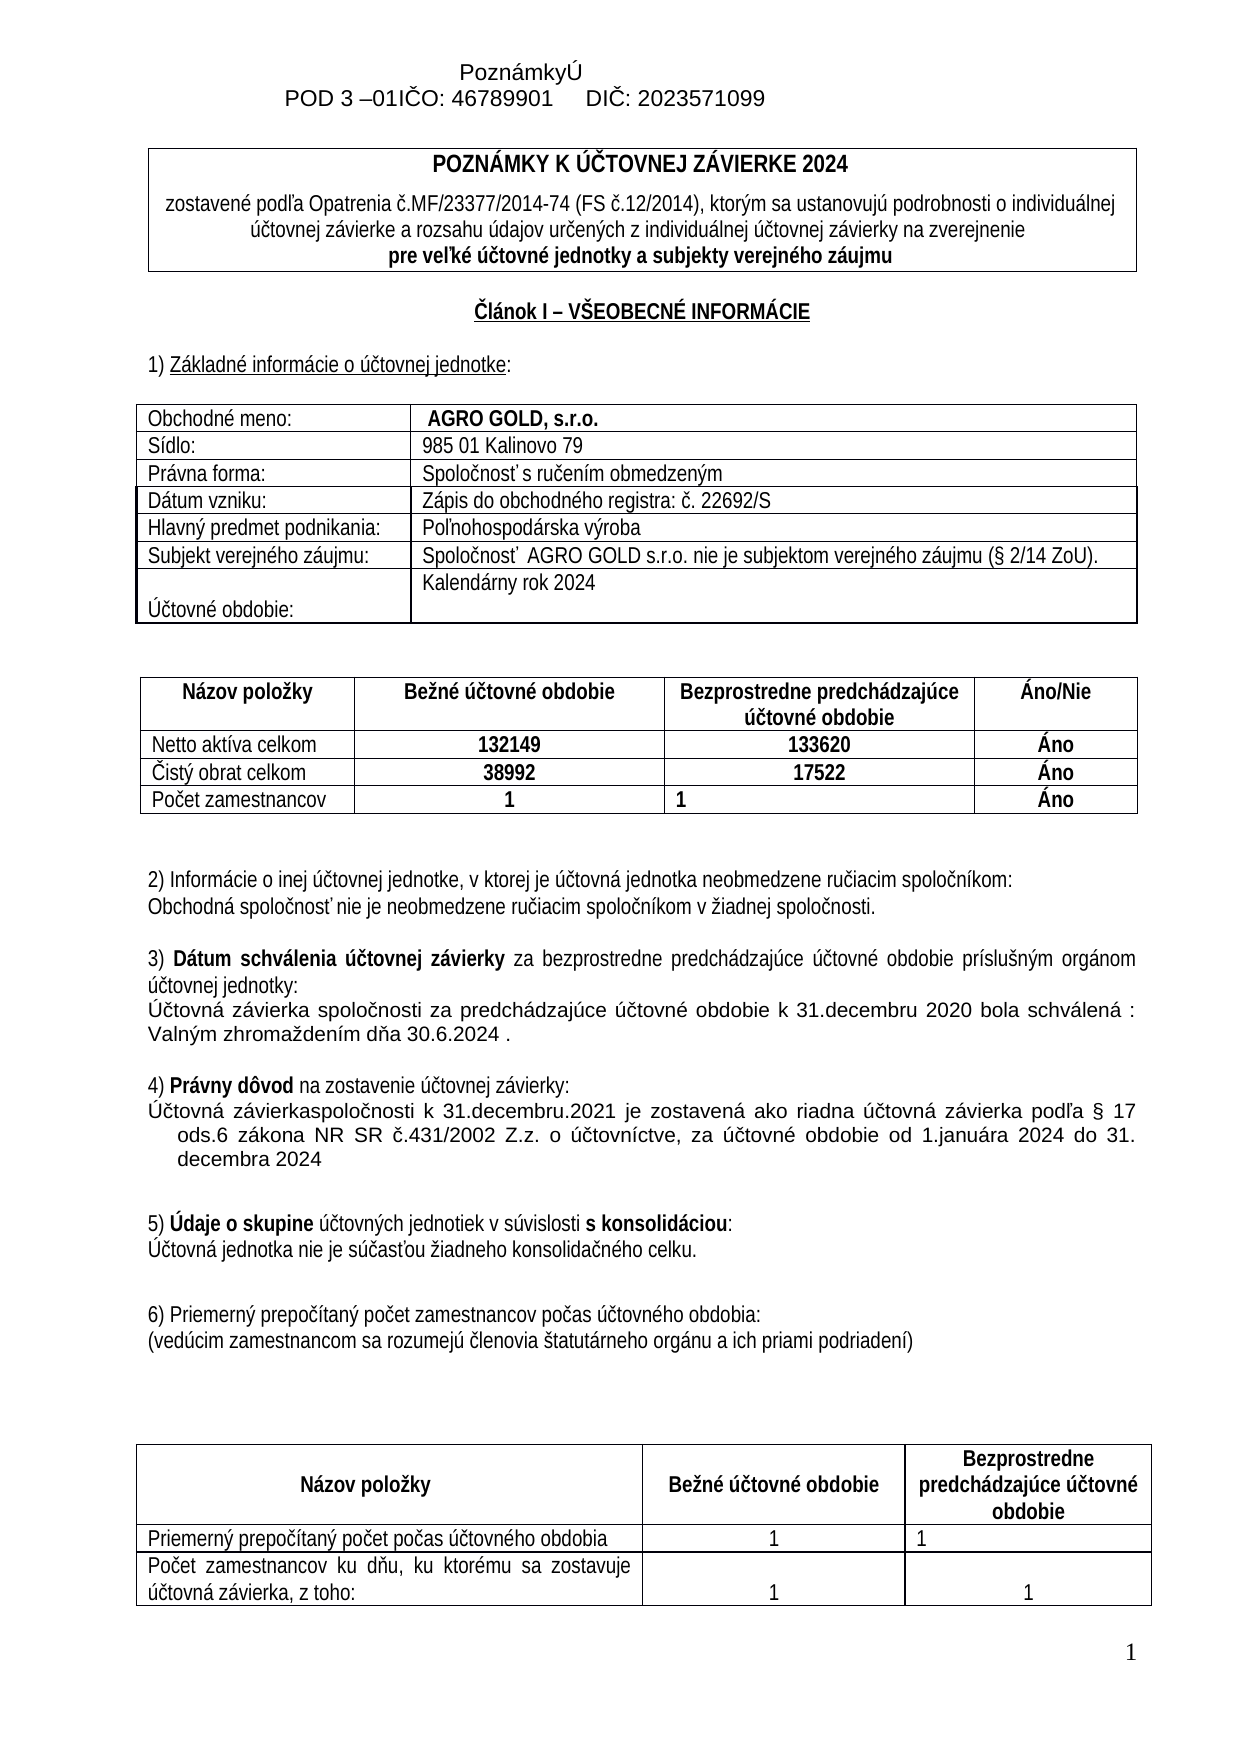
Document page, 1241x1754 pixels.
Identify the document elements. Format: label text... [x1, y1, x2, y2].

text Účtovná závierka spoločnosti za predchádzajúce účtovné obdobie k 31.decembru 2020 bola schválená : Valným zhromaždením dňa 30.6.2024 . [148, 998, 1137, 1046]
text 1) Základné informácie o účtovnej jednotke: [148, 351, 1137, 377]
table_cell Zápis do obchodného registra: č. 22692/S [412, 487, 1136, 513]
table_cell Čistý obrat celkom [141, 759, 354, 785]
table_cell Priemerný prepočítaný počet počas účtovného obdobia [137, 1525, 642, 1551]
table_cell Dátum vzniku: [138, 487, 410, 513]
table_cell 17522 [665, 759, 974, 785]
table_cell Áno [975, 759, 1137, 785]
table_header Názov položky [141, 678, 354, 730]
text Článok I – VŠEOBECNÉ INFORMÁCIE [148, 298, 1137, 325]
table_cell 1 [906, 1553, 1151, 1605]
table_cell 1 [665, 786, 974, 813]
text zostavené podľa Opatrenia č.MF/23377/2014-74 (FS č.12/2014), ktorým sa ustanovujú podrobnosti o individuálnej účtovnej závierke a rozsahu údajov určených z individuálnej účtovnej závierky na zverejnenie [149, 189, 1136, 241]
table_cell Spoločnosť AGRO GOLD s.r.o. nie je subjektom verejného záujmu (§ 2/14 ZoU). [412, 542, 1136, 568]
table_cell Áno [975, 731, 1137, 758]
table_cell 1 [906, 1525, 1151, 1551]
table_header AGRO GOLD, s.r.o. [411, 405, 1136, 431]
text (vedúcim zamestnancom sa rozumejú členovia štatutárneho orgánu a ich priami podriadení) [148, 1327, 1137, 1354]
text POZNÁMKY K ÚČTOVNEJ ZÁVIERKE 2024 [149, 149, 1136, 177]
table_header Obchodné meno: [137, 405, 410, 431]
table_cell Hlavný predmet podnikania: [138, 514, 410, 541]
table_cell Sídlo: [137, 432, 410, 458]
text 3) Dátum schválenia účtovnej závierky za bezprostredne predchádzajúce účtovné obdobie príslušným orgánom účtovnej jednotky: [148, 945, 1137, 998]
text 5) Údaje o skupine účtovných jednotiek v súvislosti s konsolidáciou: [148, 1209, 1137, 1236]
text 2) Informácie o inej účtovnej jednotke, v ktorej je účtovná jednotka neobmedzene ručiacim spoločníkom: [148, 866, 1137, 893]
table_header Bezprostredne predchádzajúce účtovné obdobie [665, 678, 974, 730]
table_cell 132149 [355, 731, 664, 758]
table_cell 1 [355, 786, 664, 813]
text 4) Právny dôvod na zostavenie účtovnej závierky: [148, 1072, 1186, 1099]
table_header Názov položky [137, 1445, 642, 1524]
text Účtovná jednotka nie je súčasťou žiadneho konsolidačného celku. [148, 1236, 1137, 1262]
table_cell 1 [643, 1525, 904, 1551]
table_cell 985 01 Kalinovo 79 [411, 432, 1136, 458]
table_cell Počet zamestnancov [141, 786, 354, 813]
table_cell 133620 [665, 731, 974, 758]
table_cell Účtovné obdobie: [138, 569, 410, 622]
table_cell Kalendárny rok 2024 [412, 569, 1136, 622]
table_cell 1 [643, 1553, 904, 1605]
text 6) Priemerný prepočítaný počet zamestnancov počas účtovného obdobia: [148, 1301, 1137, 1327]
table_cell Poľnohospodárska výroba [412, 514, 1136, 541]
text pre veľké účtovné jednotky a subjekty verejného záujmu [149, 241, 1136, 271]
table_header Bezprostredne predchádzajúce účtovné obdobie [906, 1445, 1151, 1524]
table_cell Spoločnosť s ručením obmedzeným [411, 460, 1136, 486]
table_cell Áno [975, 786, 1137, 813]
table_header Áno/Nie [975, 678, 1137, 730]
text Účtovná závierkaspoločnosti k 31.decembru.2021 je zostavená ako riadna účtovná závierka podľa § 17 ods.6 zákona NR SR č.431/2002 Z.z. o účtovníctve, za účtovné obdobie od 1.januára 2024 do 31. decembra 2024 [148, 1099, 1137, 1171]
table_header Bežné účtovné obdobie [355, 678, 664, 730]
text Obchodná spoločnosť nie je neobmedzene ručiacim spoločníkom v žiadnej spoločnosti. [148, 893, 1137, 919]
table_cell Subjekt verejného záujmu: [138, 542, 410, 568]
table_cell Počet zamestnancov ku dňu, ku ktorému sa zostavuje účtovná závierka, z toho: [137, 1553, 642, 1605]
table_header Bežné účtovné obdobie [643, 1445, 904, 1524]
table_cell Netto aktíva celkom [141, 731, 354, 758]
table_cell Právna forma: [137, 460, 410, 486]
table_cell 38992 [355, 759, 664, 785]
